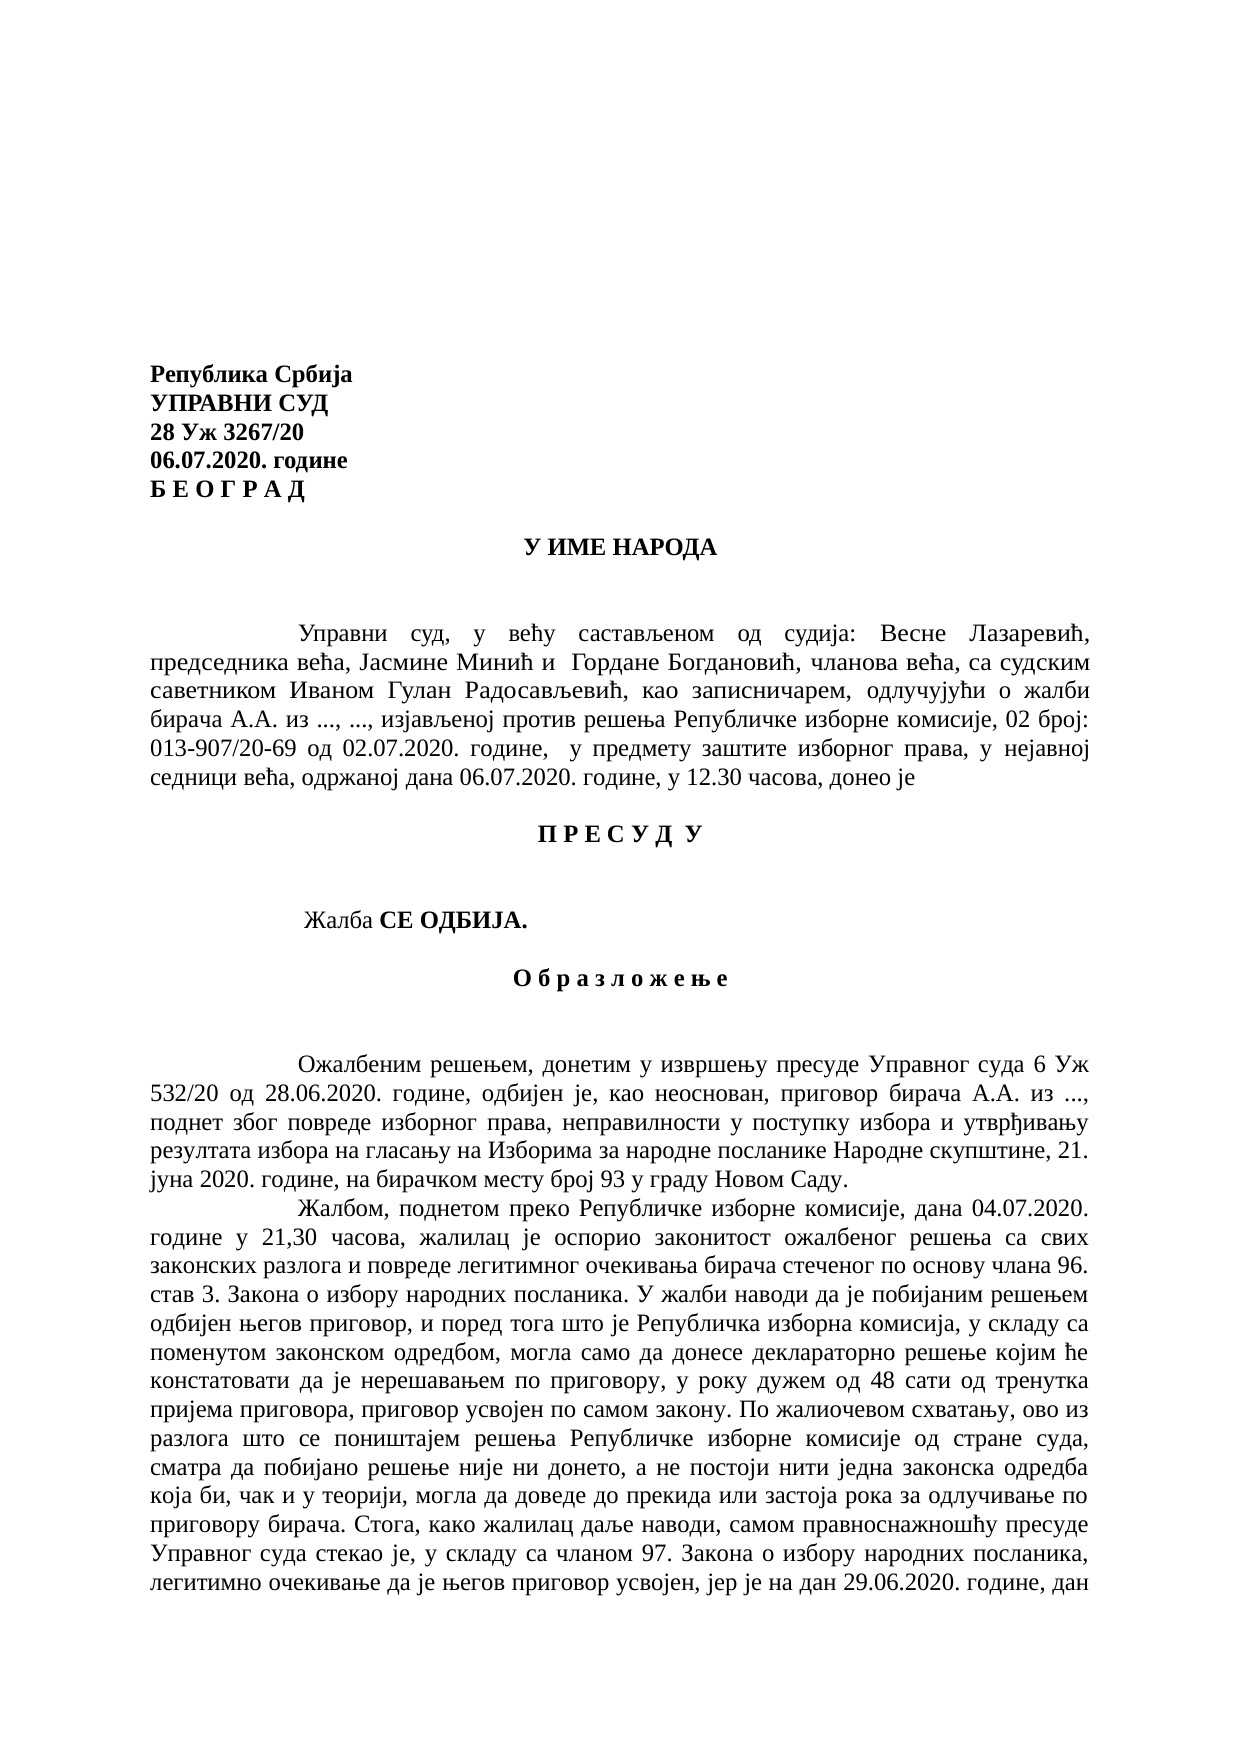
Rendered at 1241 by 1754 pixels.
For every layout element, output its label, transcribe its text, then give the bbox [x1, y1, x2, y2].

text 28 Уж 3267/20 [150, 417, 1090, 445]
text Жалбом, поднетом преко Републичке изборне комисије, дана 04.07.2020. године у 21,30 часова, жалилац је оспорио законитост ожалбеног решења са свих законских разлога и повреде легитимног очекивања бирача стеченог по основу члана 96. став 3. Закона о избору народних посланика. У жалби наводи да је побијаним решењем одбијен његов приговор, и поред тога што је Републичка изборна комисија, у складу са поменутом законском одредбом, могла само да донесе деклараторно решење којим ће констатовати да је нерешавањем по приговору, у року дужем од 48 сати од тренутка пријема приговора, приговор усвојен по самом закону. По жалиочевом схватању, ово из разлога што се поништајем решења Републичке изборне комисије од стране суда, сматра да побијано решење није ни донето, а не постоји нити једна законска одредба која би, чак и у теорији, могла да доведе до прекида или застоја рока за одлучивање по приговору бирача. Стога, како жалилац даље наводи, самом правноснажношћу пресуде Управног суда стекао је, у складу са чланом 97. Закона о избору народних посланика, легитимно очекивање да је његов приговор усвојен, јер је на дан 29.06.2020. године, дан [150, 1193, 1090, 1595]
text Ожалбеним решењем, донетим у извршењу пресуде Управног суда 6 Уж 532/20 од 28.06.2020. године, одбијен је, као неоснован, приговор бирача A.A. из ..., поднет због повреде изборног права, неправилности у поступку избора и утврђивању резултата избора на гласању на Изборима за народне посланике Народне скупштине, 21. јуна 2020. године, на бирачком месту број 93 у граду Новом Саду. [150, 1049, 1090, 1193]
text 06.07.2020. године [150, 445, 1090, 474]
text У ИМЕ НАРОДА [150, 532, 1090, 560]
text Република Србија [150, 148, 1090, 388]
text П Р Е С У Д У [150, 819, 1090, 848]
text О б р а з л о ж е њ е [150, 963, 1090, 992]
text УПРАВНИ СУД [150, 388, 1090, 417]
text Управни суд, у већу састављеном од судија: Весне Лазаревић, председника већа, Јасмине Минић и Гордане Богдановић, чланова већа, са судским саветником Иваном Гулан Радосављевић, као записничарем, одлучујући о жалби бирача A.A. из ..., ..., изјављеној против решења Републичке изборне комисије, 02 број: 013-907/20-69 од 02.07.2020. године, у предмету заштите изборног права, у нејавној седници већа, одржаној дана 06.07.2020. године, у 12.30 часова, донео је [150, 618, 1090, 790]
text Жалба СЕ ОДБИЈА. [150, 905, 1090, 934]
text Б Е О Г Р А Д [150, 474, 1090, 503]
